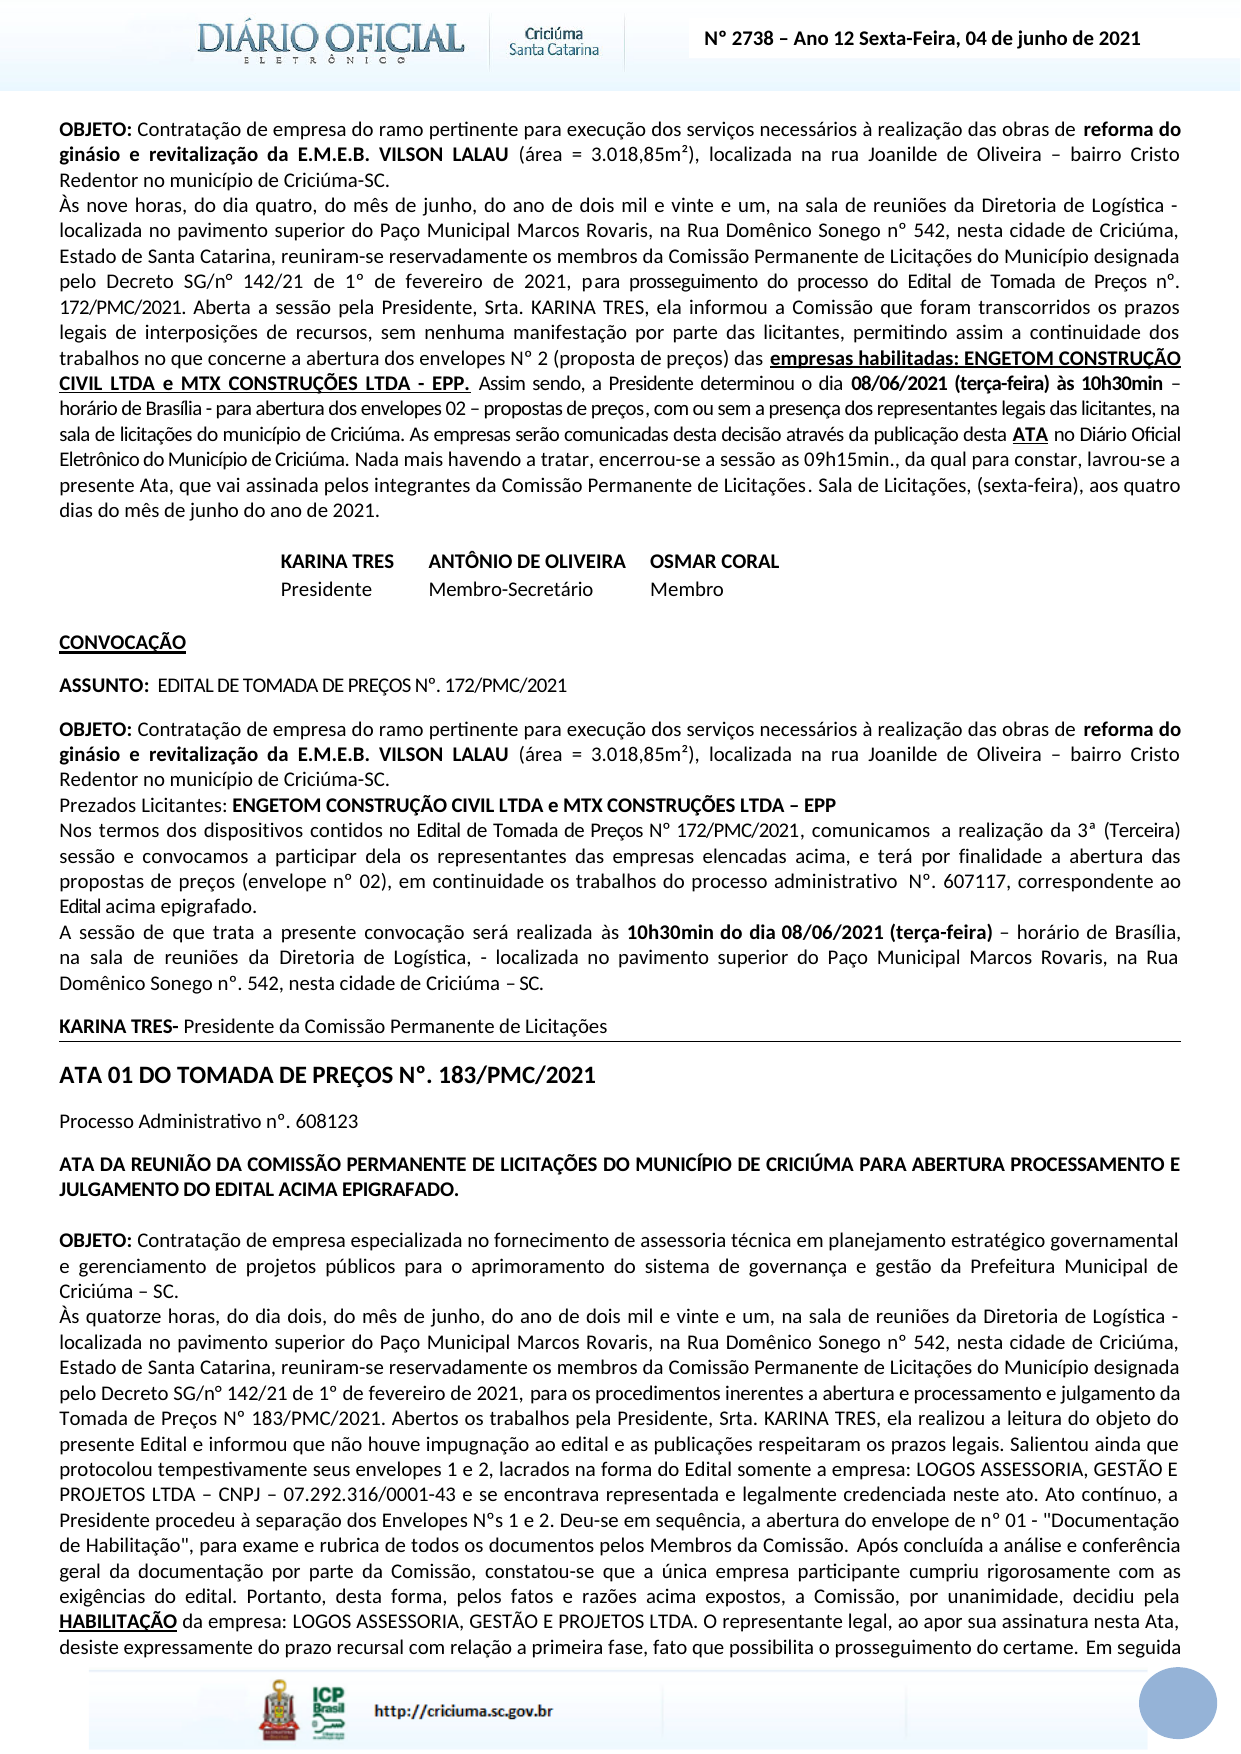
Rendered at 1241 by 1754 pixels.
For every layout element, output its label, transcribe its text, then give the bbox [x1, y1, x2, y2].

text OBJETO: Contratação de empresa do ramo pertinente para execução dos serviços necessários à realização das obras de reforma do ginásio e revitalização da E.M.E.B. VILSON LALAU (área = 3.018,85m²), localizada na rua Joanilde de Oliveira – bairro Cristo Redentor no município de Criciúma-SC. [59, 716, 1181, 792]
text ATA 01 DO TOMADA DE PREÇOS Nº. 183/PMC/2021 [59, 1059, 1181, 1090]
text OBJETO: Contratação de empresa especializada no fornecimento de assessoria técnica em planejamento estratégico governamental e gerenciamento de projetos públicos para o aprimoramento do sistema de governança e gestão da Prefeitura Municipal de Criciúma – SC. [59, 1227, 1181, 1304]
text ASSUNTO: EDITAL DE TOMADA DE PREÇOS Nº. 172/PMC/2021 [59, 673, 1181, 698]
table_cell Membro-Secretário [428, 576, 650, 604]
text Nos termos dos dispositivos contidos no Edital de Tomada de Preços Nº 172/PMC/2021, comunicamos a realização da 3ª (Terceira) sessão e convocamos a participar dela os representantes das empresas elencadas acima, e terá por finalidade a abertura das propostas de preços (envelope nº 02), em continuidade os trabalhos do processo administrativo Nº. 607117, correspondente ao Edital acima epigrafado. [59, 817, 1181, 919]
text OBJETO: Contratação de empresa do ramo pertinente para execução dos serviços necessários à realização das obras de reforma do ginásio e revitalização da E.M.E.B. VILSON LALAU (área = 3.018,85m²), localizada na rua Joanilde de Oliveira – bairro Cristo Redentor no município de Criciúma-SC. [59, 116, 1181, 192]
table_header ANTÔNIO DE OLIVEIRA [428, 548, 650, 576]
text CONVOCAÇÃO [59, 629, 1181, 655]
table_header OSMAR CORAL [650, 548, 783, 576]
text KARINA TRES- Presidente da Comissão Permanente de Licitações [59, 1013, 1181, 1041]
text Às quatorze horas, do dia dois, do mês de junho, do ano de dois mil e vinte e um, na sala de reuniões da Diretoria de Logística - localizada no pavimento superior do Paço Municipal Marcos Rovaris, na Rua Domênico Sonego nº 542, nesta cidade de Criciúma, Estado de Santa Catarina, reuniram-se reservadamente os membros da Comissão Permanente de Licitações do Município designada pelo Decreto SG/n° 142/21 de 1º de fevereiro de 2021, para os procedimentos inerentes a abertura e processamento e julgamento da Tomada de Preços Nº 183/PMC/2021. Abertos os trabalhos pela Presidente, Srta. KARINA TRES, ela realizou a leitura do objeto do presente Edital e informou que não houve impugnação ao edital e as publicações respeitaram os prazos legais. Salientou ainda que protocolou tempestivamente seus envelopes 1 e 2, lacrados na forma do Edital somente a empresa: LOGOS ASSESSORIA, GESTÃO E PROJETOS LTDA – CNPJ – 07.292.316/0001-43 e se encontrava representada e legalmente credenciada neste ato. Ato contínuo, a Presidente procedeu à separação dos Envelopes Nºs 1 e 2. Deu-se em sequência, a abertura do envelope de nº 01 - "Documentação de Habilitação", para exame e rubrica de todos os documentos pelos Membros da Comissão. Após concluída a análise e conferência geral da documentação por parte da Comissão, constatou-se que a única empresa participante cumpriu rigorosamente com as exigências do edital. Portanto, desta forma, pelos fatos e razões acima expostos, a Comissão, por unanimidade, decidiu pela HABILITAÇÃO da empresa: LOGOS ASSESSORIA, GESTÃO E PROJETOS LTDA. O representante legal, ao apor sua assinatura nesta Ata, desiste expressamente do prazo recursal com relação a primeira fase, fato que possibilita o prosseguimento do certame. Em seguida [59, 1304, 1181, 1659]
text Processo Administrativo nº. 608123 [59, 1108, 1181, 1133]
text Prezados Licitantes: ENGETOM CONSTRUÇÃO CIVIL LTDA e MTX CONSTRUÇÕES LTDA – EPP [59, 792, 1181, 817]
table_cell Presidente [281, 576, 428, 604]
table_cell Membro [650, 576, 783, 604]
text Às nove horas, do dia quatro, do mês de junho, do ano de dois mil e vinte e um, na sala de reuniões da Diretoria de Logística - localizada no pavimento superior do Paço Municipal Marcos Rovaris, na Rua Domênico Sonego nº 542, nesta cidade de Criciúma, Estado de Santa Catarina, reuniram-se reservadamente os membros da Comissão Permanente de Licitações do Município designada pelo Decreto SG/n° 142/21 de 1º de fevereiro de 2021, para prosseguimento do processo do Edital de Tomada de Preços nº. 172/PMC/2021. Aberta a sessão pela Presidente, Srta. KARINA TRES, ela informou a Comissão que foram transcorridos os prazos legais de interposições de recursos, sem nenhuma manifestação por parte das licitantes, permitindo assim a continuidade dos trabalhos no que concerne a abertura dos envelopes Nº 2 (proposta de preços) das empresas habilitadas: ENGETOM CONSTRUÇÃO CIVIL LTDA e MTX CONSTRUÇÕES LTDA - EPP. Assim sendo, a Presidente determinou o dia 08/06/2021 (terça-feira) às 10h30min – horário de Brasília - para abertura dos envelopes 02 – propostas de preços, com ou sem a presença dos representantes legais das licitantes, na sala de licitações do município de Criciúma. As empresas serão comunicadas desta decisão através da publicação desta ATA no Diário Oficial Eletrônico do Município de Criciúma. Nada mais havendo a tratar, encerrou-se a sessão as 09h15min., da qual para constar, lavrou-se a presente Ata, que vai assinada pelos integrantes da Comissão Permanente de Licitações. Sala de Licitações, (sexta-feira), aos quatro dias do mês de junho do ano de 2021. [59, 192, 1181, 523]
text ATA DA REUNIÃO DA COMISSÃO PERMANENTE DE LICITAÇÕES DO MUNICÍPIO DE CRICIÚMA PARA ABERTURA PROCESSAMENTO E JULGAMENTO DO EDITAL ACIMA EPIGRAFADO. [59, 1151, 1181, 1202]
text A sessão de que trata a presente convocação será realizada às 10h30min do dia 08/06/2021 (terça-feira) – horário de Brasília, na sala de reuniões da Diretoria de Logística, - localizada no pavimento superior do Paço Municipal Marcos Rovaris, na Rua Domênico Sonego nº. 542, nesta cidade de Criciúma – SC. [59, 919, 1181, 995]
table_header KARINA TRES [281, 548, 428, 576]
